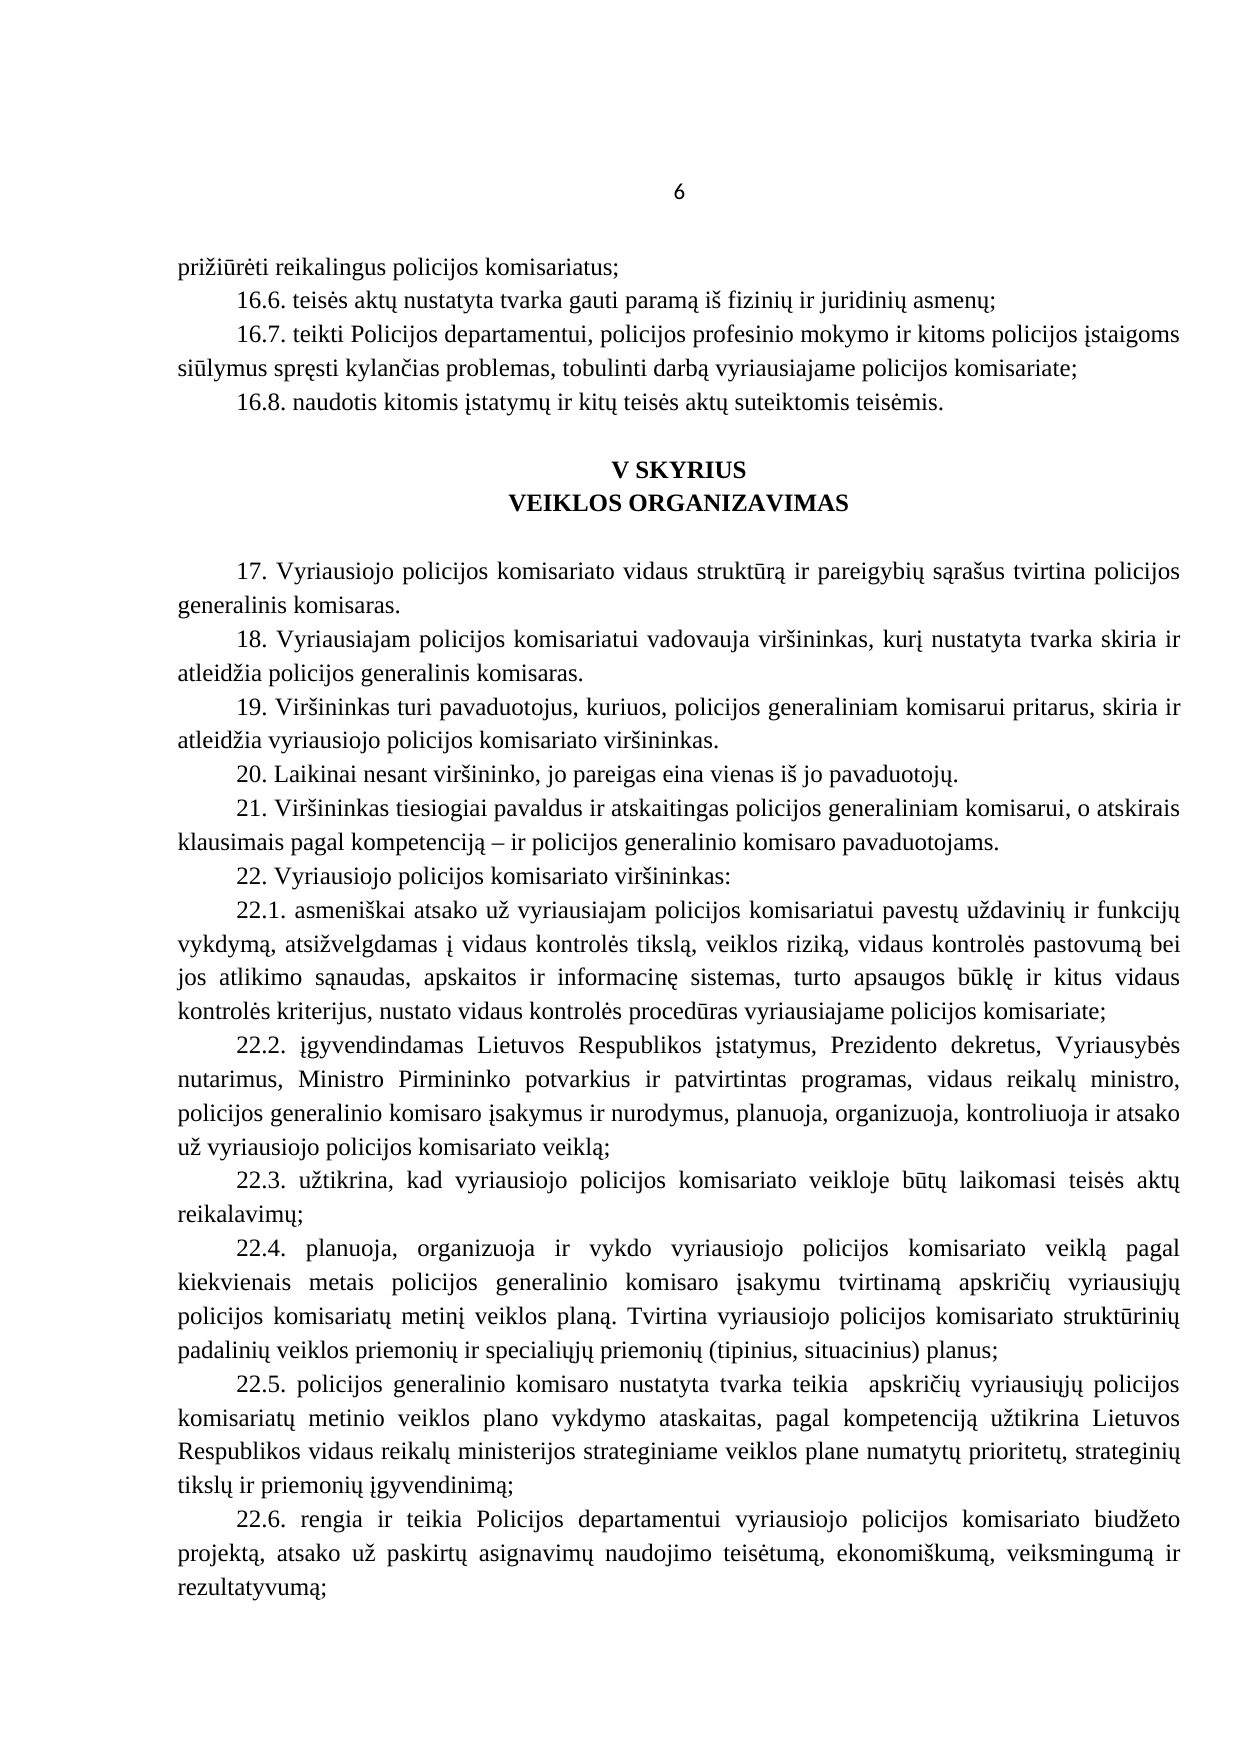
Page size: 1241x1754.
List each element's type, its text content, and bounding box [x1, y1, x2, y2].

text 22.1. asmeniškai atsako už vyriausiajam policijos komisariatui pavestų uždavinių ir funkcijų vykdymą, atsižvelgdamas į vidaus kontrolės tikslą, veiklos riziką, vidaus kontrolės pastovumą bei jos atlikimo sąnaudas, apskaitos ir informacinę sistemas, turto apsaugos būklę ir kitus vidaus kontrolės kriterijus, nustato vidaus kontrolės procedūras vyriausiajame policijos komisariate; [177, 895, 1181, 1025]
text 20. Laikinai nesant viršininko, jo pareigas eina vienas iš jo pavaduotojų. [177, 759, 1181, 788]
text 22.5. policijos generalinio komisaro nustatyta tvarka teikia apskričių vyriausiųjų policijos komisariatų metinio veiklos plano vykdymo ataskaitas, pagal kompetenciją užtikrina Lietuvos Respublikos vidaus reikalų ministerijos strateginiame veiklos plane numatytų prioritetų, strateginių tikslų ir priemonių įgyvendinimą; [177, 1369, 1181, 1499]
text 18. Vyriausiajam policijos komisariatui vadovauja viršininkas, kurį nustatyta tvarka skiria ir atleidžia policijos generalinis komisaras. [177, 624, 1181, 687]
text 19. Viršininkas turi pavaduotojus, kuriuos, policijos generaliniam komisarui pritarus, skiria ir atleidžia vyriausiojo policijos komisariato viršininkas. [177, 692, 1181, 754]
text prižiūrėti reikalingus policijos komisariatus; [177, 252, 1181, 280]
text 22. Vyriausiojo policijos komisariato viršininkas: [177, 861, 1181, 890]
text 22.6. rengia ir teikia Policijos departamentui vyriausiojo policijos komisariato biudžeto projektą, atsako už paskirtų asignavimų naudojimo teisėtumą, ekonomiškumą, veiksmingumą ir rezultatyvumą; [177, 1504, 1181, 1601]
text VEIKLOS ORGANIZAVIMAS [176, 488, 1181, 517]
text 22.3. užtikrina, kad vyriausiojo policijos komisariato veikloje būtų laikomasi teisės aktų reikalavimų; [177, 1166, 1181, 1228]
text 16.7. teikti Policijos departamentui, policijos profesinio mokymo ir kitoms policijos įstaigoms siūlymus spręsti kylančias problemas, tobulinti darbą vyriausiajame policijos komisariate; [177, 319, 1181, 382]
text 22.2. įgyvendindamas Lietuvos Respublikos įstatymus, Prezidento dekretus, Vyriausybės nutarimus, Ministro Pirmininko potvarkius ir patvirtintas programas, vidaus reikalų ministro, policijos generalinio komisaro įsakymus ir nurodymus, planuoja, organizuoja, kontroliuoja ir atsako už vyriausiojo policijos komisariato veiklą; [177, 1030, 1181, 1161]
text 17. Vyriausiojo policijos komisariato vidaus struktūrą ir pareigybių sąrašus tvirtina policijos generalinis komisaras. [177, 556, 1181, 619]
text 16.8. naudotis kitomis įstatymų ir kitų teisės aktų suteiktomis teisėmis. [177, 387, 1181, 416]
text V SKYRIUS [176, 455, 1181, 483]
text 21. Viršininkas tiesiogiai pavaldus ir atskaitingas policijos generaliniam komisarui, o atskirais klausimais pagal kompetenciją – ir policijos generalinio komisaro pavaduotojams. [177, 793, 1181, 856]
text 22.4. planuoja, organizuoja ir vykdo vyriausiojo policijos komisariato veiklą pagal kiekvienais metais policijos generalinio komisaro įsakymu tvirtinamą apskričių vyriausiųjų policijos komisariatų metinį veiklos planą. Tvirtina vyriausiojo policijos komisariato struktūrinių padalinių veiklos priemonių ir specialiųjų priemonių (tipinius, situacinius) planus; [177, 1233, 1181, 1364]
text 16.6. teisės aktų nustatyta tvarka gauti paramą iš fizinių ir juridinių asmenų; [177, 285, 1181, 314]
